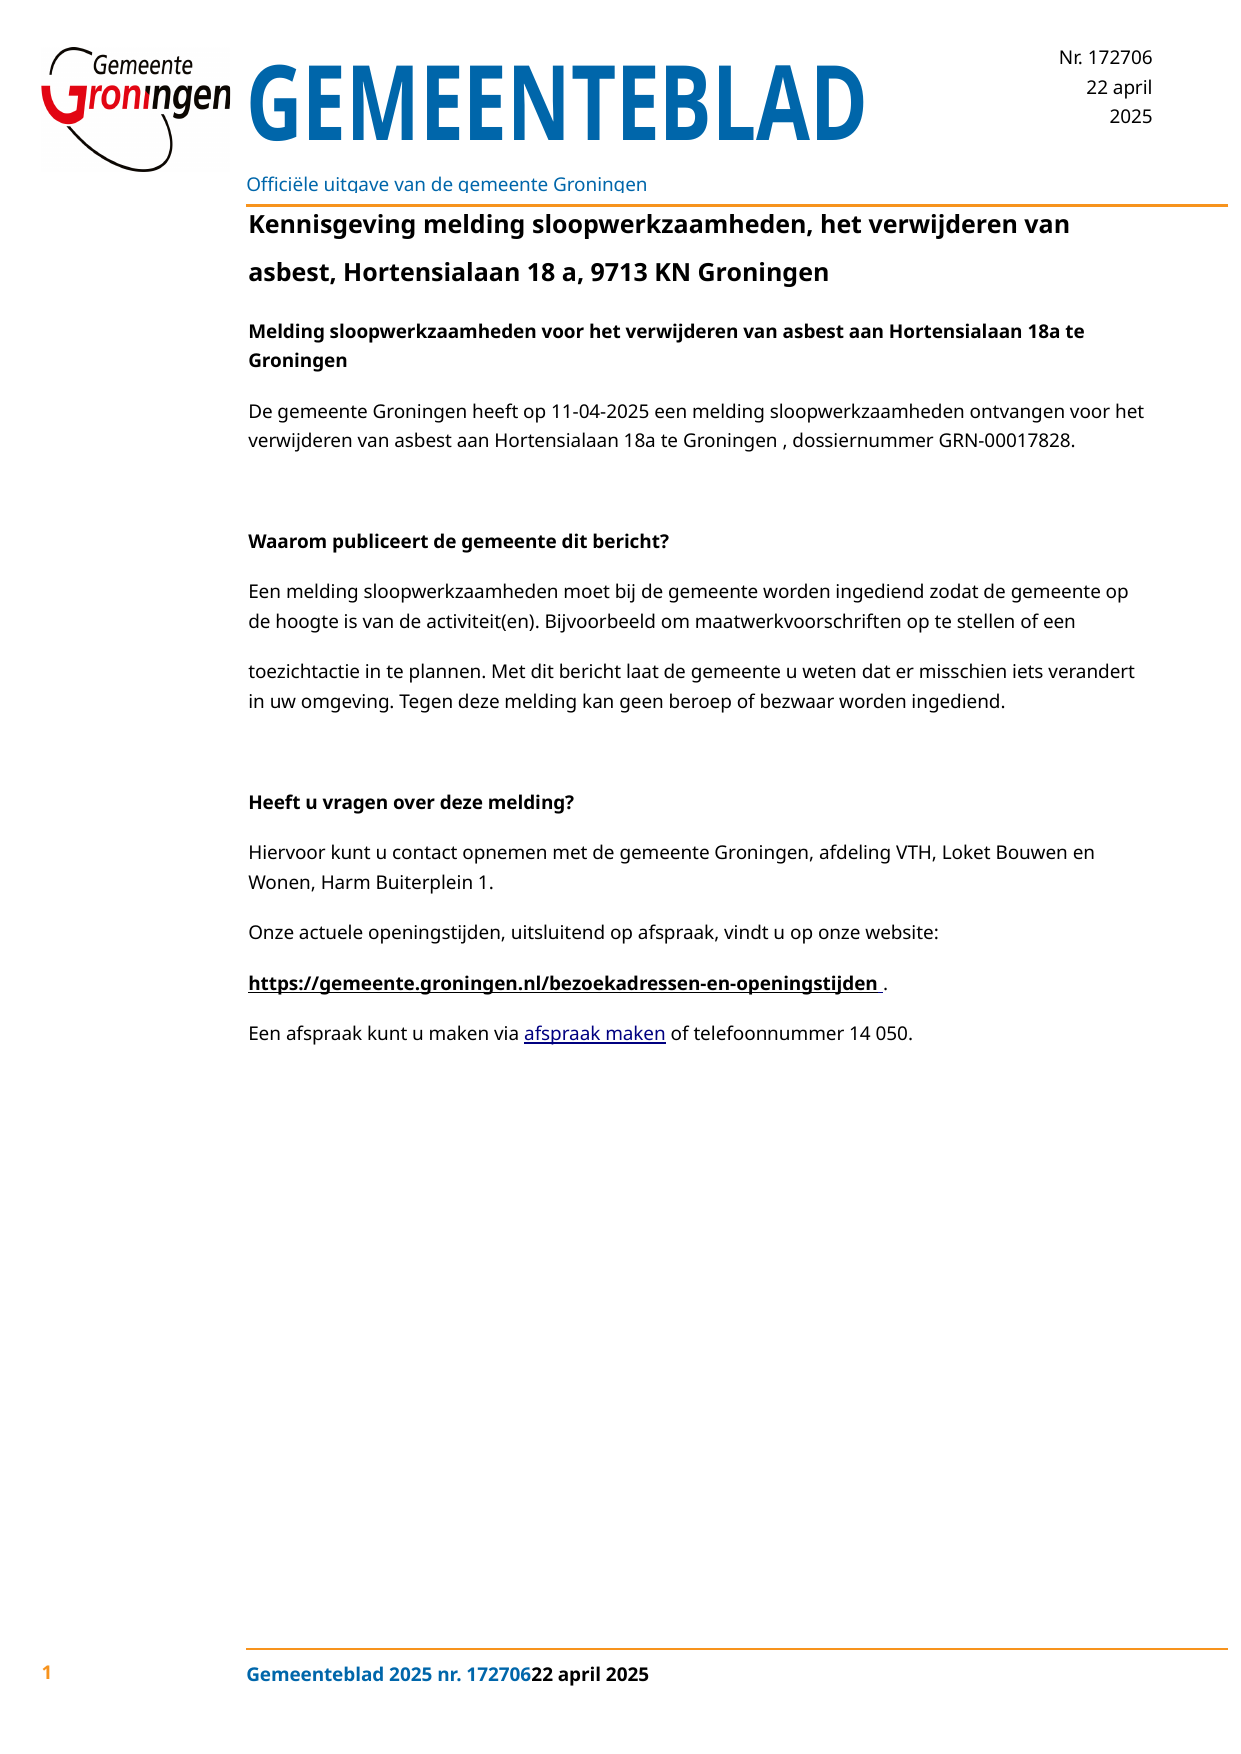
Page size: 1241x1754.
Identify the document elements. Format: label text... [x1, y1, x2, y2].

text Waarom publiceert de gemeente dit bericht? [248, 528, 1152, 554]
text Een afspraak kunt u maken via afspraak maken of telefoonnummer 14 050. [248, 1020, 1152, 1046]
text https://gemeente.groningen.nl/bezoekadressen-en-openingstijden . [248, 970, 1152, 996]
text Onze actuele openingstijden, uitsluitend op afspraak, vindt u op onze website: [248, 919, 1152, 945]
text De gemeente Groningen heeft op 11-04-2025 een melding sloopwerkzaamheden ontvangen voor het verwijderen van asbest aan Hortensialaan 18a te Groningen , dossiernummer GRN-00017828. [248, 398, 1152, 453]
text toezichtactie in te plannen. Met dit bericht laat de gemeente u weten dat er misschien iets verandert in uw omgeving. Tegen deze melding kan geen beroep of bezwaar worden ingediend. [248, 659, 1152, 714]
text Kennisgeving melding sloopwerkzaamheden, het verwijderen van asbest, Hortensialaan 18 a, 9713 KN Groningen [248, 207, 1152, 288]
text Melding sloopwerkzaamheden voor het verwijderen van asbest aan Hortensialaan 18a te Groningen [248, 318, 1152, 373]
text Hiervoor kunt u contact opnemen met de gemeente Groningen, afdeling VTH, Loket Bouwen en Wonen, Harm Buiterplein 1. [248, 839, 1152, 895]
text Heeft u vragen over deze melding? [248, 789, 1152, 815]
picture [41, 47, 231, 172]
text Een melding sloopwerkzaamheden moet bij de gemeente worden ingediend zodat de gemeente op de hoogte is van de activiteit(en). Bijvoorbeeld om maatwerkvoorschriften op te stellen of een [248, 579, 1152, 634]
